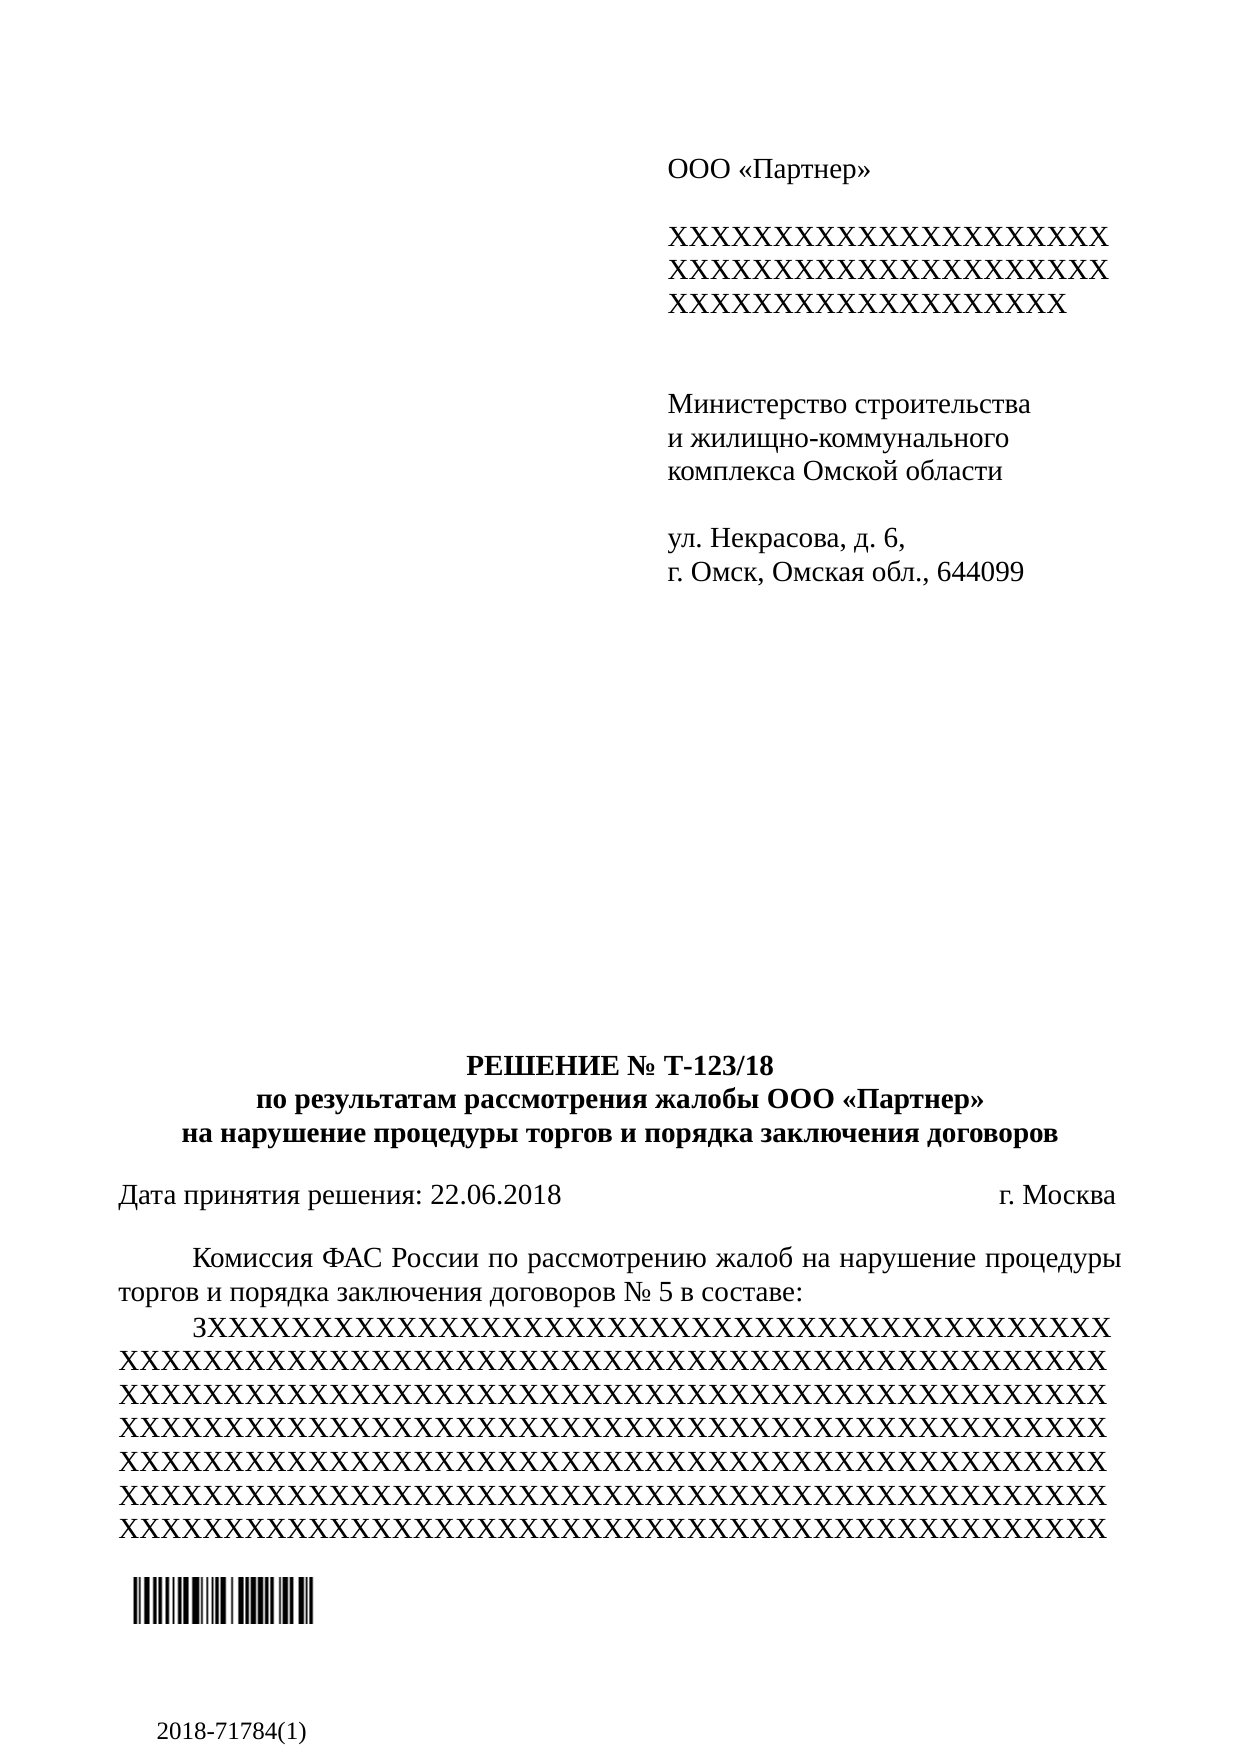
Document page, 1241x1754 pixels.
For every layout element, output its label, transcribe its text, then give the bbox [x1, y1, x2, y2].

picture [118, 1577, 331, 1624]
text ЗXXXXXXXXXXXXXXXXXXXXXXXXXXXXXXXXXXXXXXXXXXXXXXXXXXXXXXXXXXXXXXXXXXXXXXXXXXXXXXXXXXXXXXXXXXXXXXXXXXXXXXXXXXXXXXXXXXXXXXXXXXXXXXXXXXXXXXXXXXXXXXXXXXXXXXXXXXXXXXXXXXXXXXXXXXXXXXXXXXXXXXXXXXXXXXXXXXXXXXXXXXXXXXXXXXXXXXXXXXXXXXXXXXXXXXXXXXXXXXXXXXXXXXXXXXXXXXXXXXXXXXXXXXXXXXXXXXXXXXXXXXXXXXXXXXXXXXXXXXXXXXXXXXXXXXXXXXXXXXXXXXXXX [118, 1310, 1122, 1545]
text ул. Некрасова, д. 6, г. Омск, Омская обл., 644099 [667, 521, 1122, 588]
text Дата принятия решения: 22.06.2018 г. Москва [118, 1177, 1122, 1211]
text Комиссия ФАС России по рассмотрению жалоб на нарушение процедуры торгов и порядка заключения договоров № 5 в составе: [118, 1241, 1122, 1308]
text ООО «Партнер» [667, 152, 1122, 185]
text XXXXXXXXXXXXXXXXXXXXXXXXXXXXXXXXXXXXXXXXXXXXXXXXXXXXXXXXXXXXX [667, 219, 1122, 319]
text Министерство строительства и жилищно-коммунального комплекса Омской области [667, 386, 1122, 487]
text РЕШЕНИЕ № Т-123/18 по результатам рассмотрения жалобы ООО «Партнер» на нарушение процедуры торгов и порядка заключения договоров [118, 1048, 1122, 1148]
